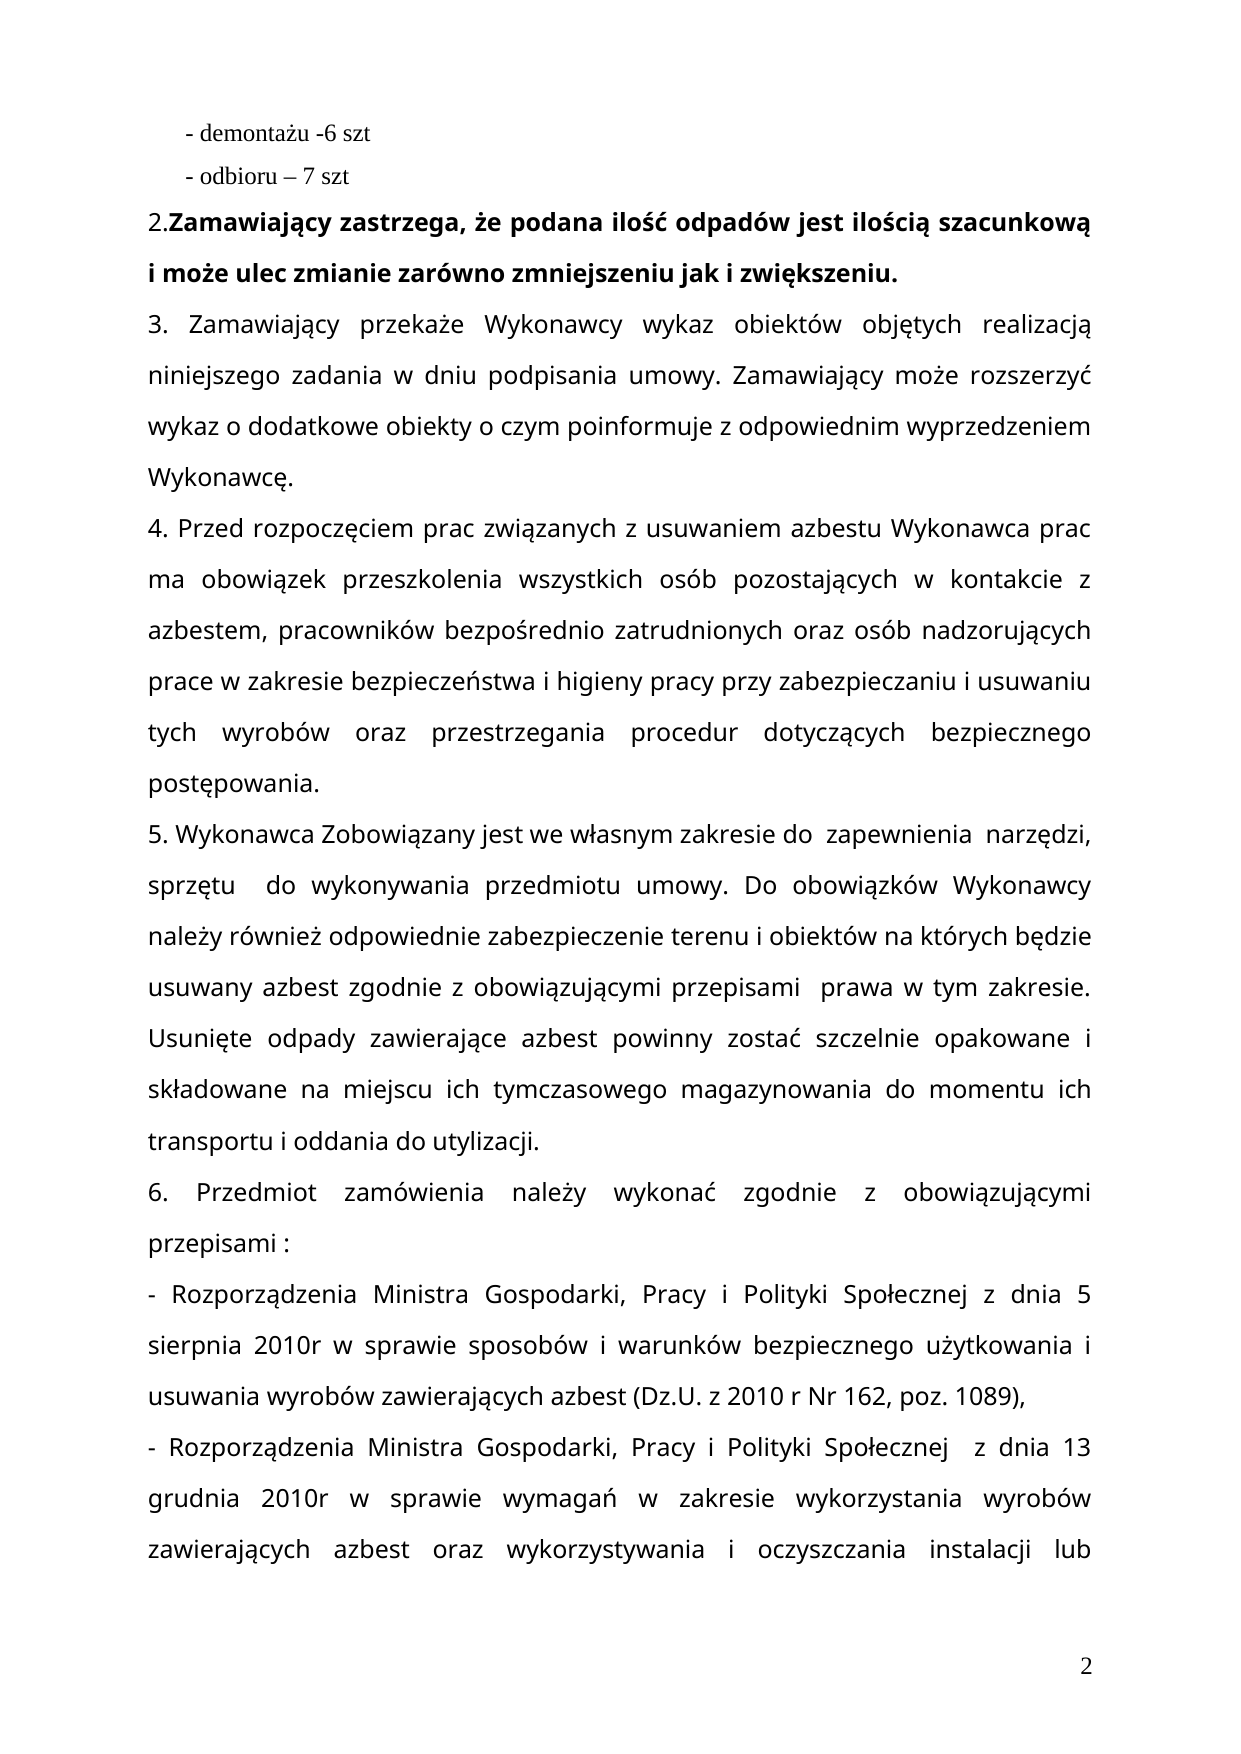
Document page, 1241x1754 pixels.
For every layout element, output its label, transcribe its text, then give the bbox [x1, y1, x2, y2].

text 6. Przedmiot zamówienia należy wykonać zgodnie z obowiązującymi przepisami : [148, 1174, 1092, 1259]
text 4. Przed rozpoczęciem prac związanych z usuwaniem azbestu Wykonawca prac ma obowiązek przeszkolenia wszystkich osób pozostających w kontakcie z azbestem, pracowników bezpośrednio zatrudnionych oraz osób nadzorujących prace w zakresie bezpieczeństwa i higieny pracy przy zabezpieczaniu i usuwaniu tych wyrobów oraz przestrzegania procedur dotyczących bezpiecznego postępowania. [148, 511, 1092, 800]
text - Rozporządzenia Ministra Gospodarki, Pracy i Polityki Społecznej z dnia 13 grudnia 2010r w sprawie wymagań w zakresie wykorzystania wyrobów zawierających azbest oraz wykorzystywania i oczyszczania instalacji lub [148, 1429, 1092, 1566]
text - demontażu -6 szt [185, 118, 1092, 147]
text - Rozporządzenia Ministra Gospodarki, Pracy i Polityki Społecznej z dnia 5 sierpnia 2010r w sprawie sposobów i warunków bezpiecznego użytkowania i usuwania wyrobów zawierających azbest (Dz.U. z 2010 r Nr 162, poz. 1089), [148, 1276, 1092, 1412]
text 2.Zamawiający zastrzega, że podana ilość odpadów jest ilością szacunkową i może ulec zmianie zarówno zmniejszeniu jak i zwiększeniu. [148, 204, 1092, 289]
text 3. Zamawiający przekaże Wykonawcy wykaz obiektów objętych realizacją niniejszego zadania w dniu podpisania umowy. Zamawiający może rozszerzyć wykaz o dodatkowe obiekty o czym poinformuje z odpowiednim wyprzedzeniem Wykonawcę. [148, 306, 1092, 494]
text 5. Wykonawca Zobowiązany jest we własnym zakresie do zapewnienia narzędzi, sprzętu do wykonywania przedmiotu umowy. Do obowiązków Wykonawcy należy również odpowiednie zabezpieczenie terenu i obiektów na których będzie usuwany azbest zgodnie z obowiązującymi przepisami prawa w tym zakresie. Usunięte odpady zawierające azbest powinny zostać szczelnie opakowane i składowane na miejscu ich tymczasowego magazynowania do momentu ich transportu i oddania do utylizacji. [148, 817, 1092, 1157]
text - odbioru – 7 szt [185, 161, 1092, 190]
